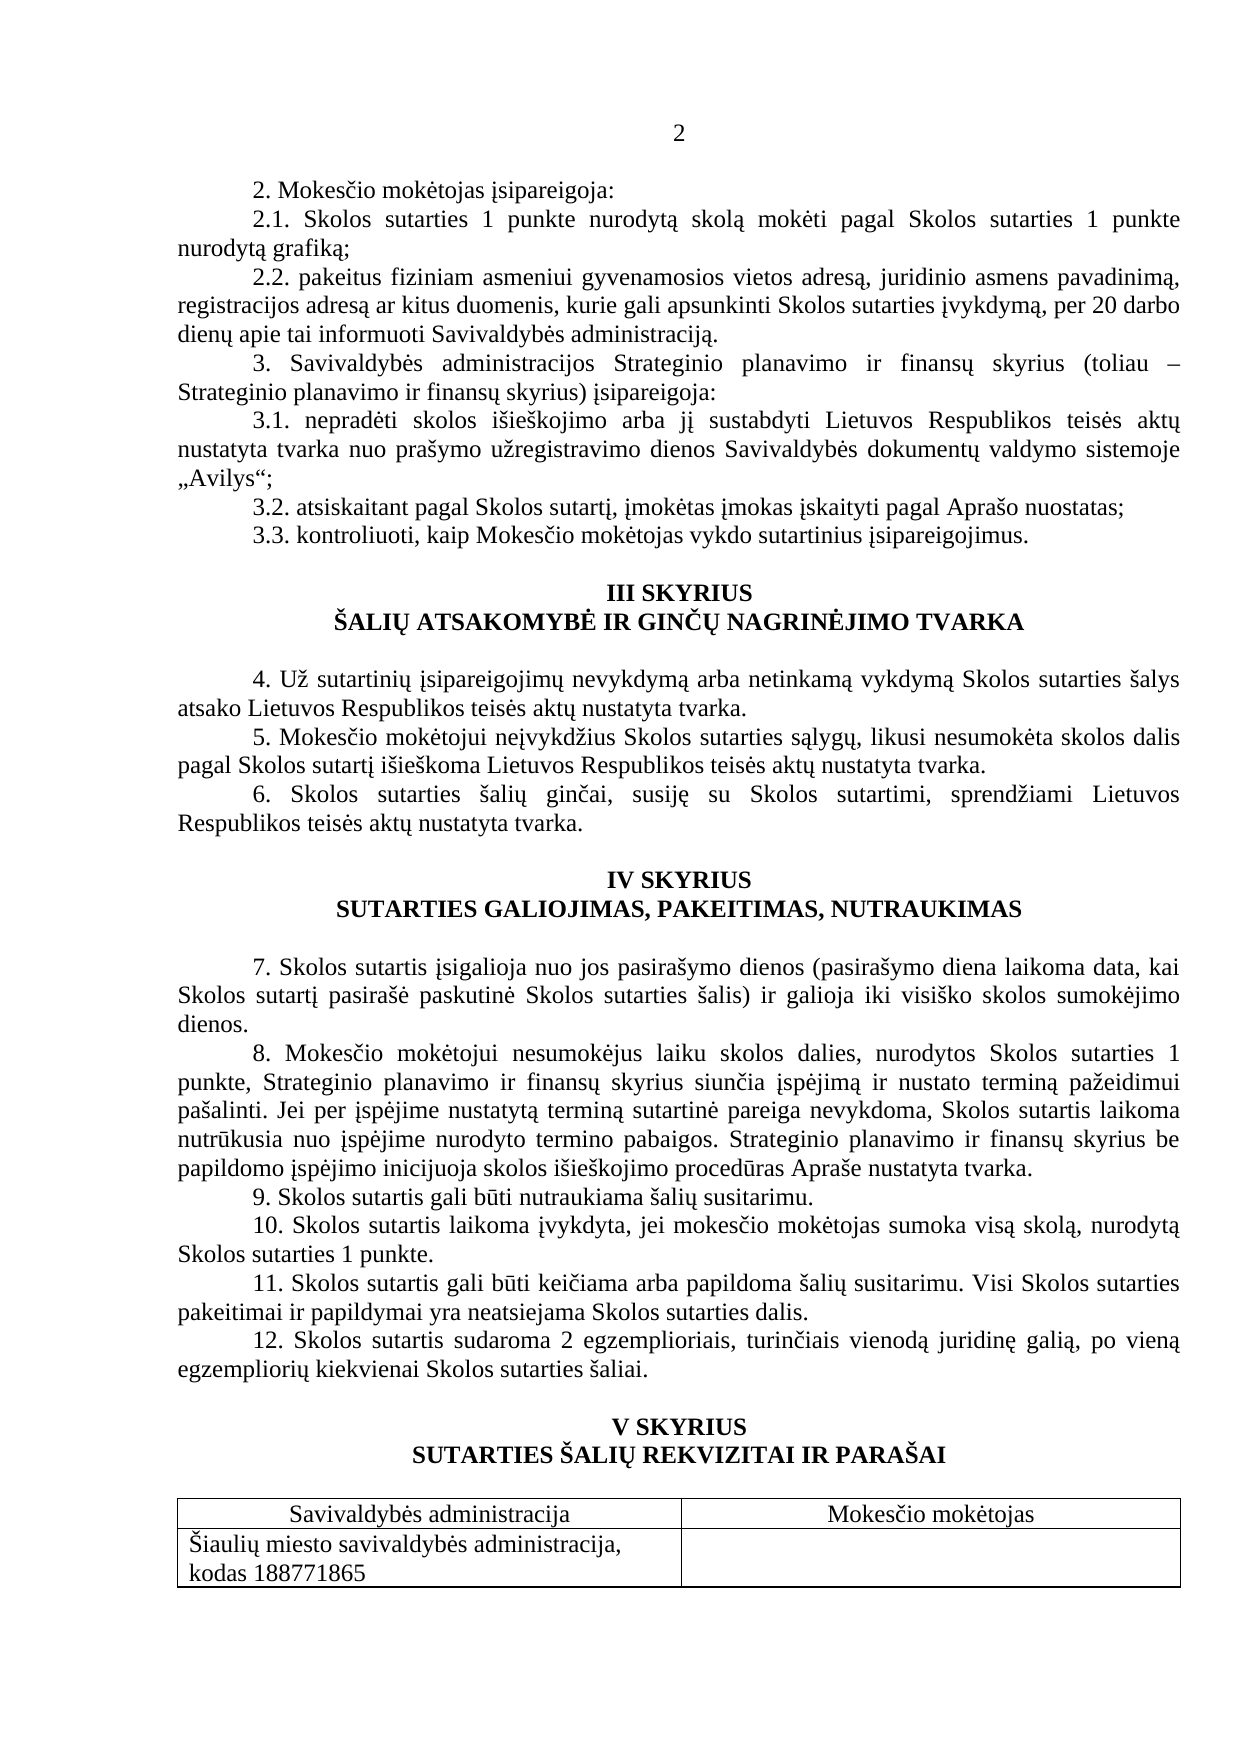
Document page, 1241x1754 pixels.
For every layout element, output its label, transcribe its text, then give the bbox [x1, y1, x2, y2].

text 7. Skolos sutartis įsigalioja nuo jos pasirašymo dienos (pasirašymo diena laikoma data, kai Skolos sutartį pasirašė paskutinė Skolos sutarties šalis) ir galioja iki visiško skolos sumokėjimo dienos. [177, 952, 1181, 1038]
text 2. Mokesčio mokėtojas įsipareigoja: [177, 176, 1181, 204]
text 9. Skolos sutartis gali būti nutraukiama šalių susitarimu. [177, 1182, 1181, 1211]
table_cell Šiaulių miesto savivaldybės administracija, kodas 188771865 [178, 1529, 681, 1586]
text III SKYRIUS [177, 578, 1181, 607]
text 3.1. nepradėti skolos išieškojimo arba jį sustabdyti Lietuvos Respublikos teisės aktų nustatyta tvarka nuo prašymo užregistravimo dienos Savivaldybės dokumentų valdymo sistemoje „Avilys“; [177, 406, 1181, 492]
text SUTARTIES GALIOJIMAS, PAKEITIMAS, NUTRAUKIMAS [177, 894, 1181, 923]
text 10. Skolos sutartis laikoma įvykdyta, jei mokesčio mokėtojas sumoka visą skolą, nurodytą Skolos sutarties 1 punkte. [177, 1211, 1181, 1268]
text 3.3. kontroliuoti, kaip Mokesčio mokėtojas vykdo sutartinius įsipareigojimus. [177, 521, 1181, 549]
text 11. Skolos sutartis gali būti keičiama arba papildoma šalių susitarimu. Visi Skolos sutarties pakeitimai ir papildymai yra neatsiejama Skolos sutarties dalis. [177, 1268, 1181, 1326]
text 5. Mokesčio mokėtojui neįvykdžius Skolos sutarties sąlygų, likusi nesumokėta skolos dalis pagal Skolos sutartį išieškoma Lietuvos Respublikos teisės aktų nustatyta tvarka. [177, 722, 1181, 779]
text V SKYRIUS [177, 1412, 1181, 1441]
text SUTARTIES ŠALIŲ REKVIZITAI IR PARAŠAI [177, 1441, 1181, 1469]
table_header Savivaldybės administracija [178, 1499, 681, 1528]
text 4. Už sutartinių įsipareigojimų nevykdymą arba netinkamą vykdymą Skolos sutarties šalys atsako Lietuvos Respublikos teisės aktų nustatyta tvarka. [177, 664, 1181, 722]
text 3. Savivaldybės administracijos Strateginio planavimo ir finansų skyrius (toliau – Strateginio planavimo ir finansų skyrius) įsipareigoja: [177, 348, 1181, 406]
text 2.2. pakeitus fiziniam asmeniui gyvenamosios vietos adresą, juridinio asmens pavadinimą, registracijos adresą ar kitus duomenis, kurie gali apsunkinti Skolos sutarties įvykdymą, per 20 darbo dienų apie tai informuoti Savivaldybės administraciją. [177, 262, 1181, 348]
text 8. Mokesčio mokėtojui nesumokėjus laiku skolos dalies, nurodytos Skolos sutarties 1 punkte, Strateginio planavimo ir finansų skyrius siunčia įspėjimą ir nustato terminą pažeidimui pašalinti. Jei per įspėjime nustatytą terminą sutartinė pareiga nevykdoma, Skolos sutartis laikoma nutrūkusia nuo įspėjime nurodyto termino pabaigos. Strateginio planavimo ir finansų skyrius be papildomo įspėjimo inicijuoja skolos išieškojimo procedūras Apraše nustatyta tvarka. [177, 1038, 1181, 1182]
text 3.2. atsiskaitant pagal Skolos sutartį, įmokėtas įmokas įskaityti pagal Aprašo nuostatas; [177, 492, 1181, 521]
table_cell [682, 1529, 1180, 1586]
text ŠALIŲ ATSAKOMYBĖ IR GINČŲ NAGRINĖJIMO TVARKA [177, 607, 1181, 636]
text IV SKYRIUS [177, 866, 1181, 894]
table_header Mokesčio mokėtojas [682, 1499, 1180, 1528]
text 6. Skolos sutarties šalių ginčai, susiję su Skolos sutartimi, sprendžiami Lietuvos Respublikos teisės aktų nustatyta tvarka. [177, 779, 1181, 837]
text 12. Skolos sutartis sudaroma 2 egzemplioriais, turinčiais vienodą juridinę galią, po vieną egzempliorių kiekvienai Skolos sutarties šaliai. [177, 1326, 1181, 1383]
text 2.1. Skolos sutarties 1 punkte nurodytą skolą mokėti pagal Skolos sutarties 1 punkte nurodytą grafiką; [177, 204, 1181, 262]
